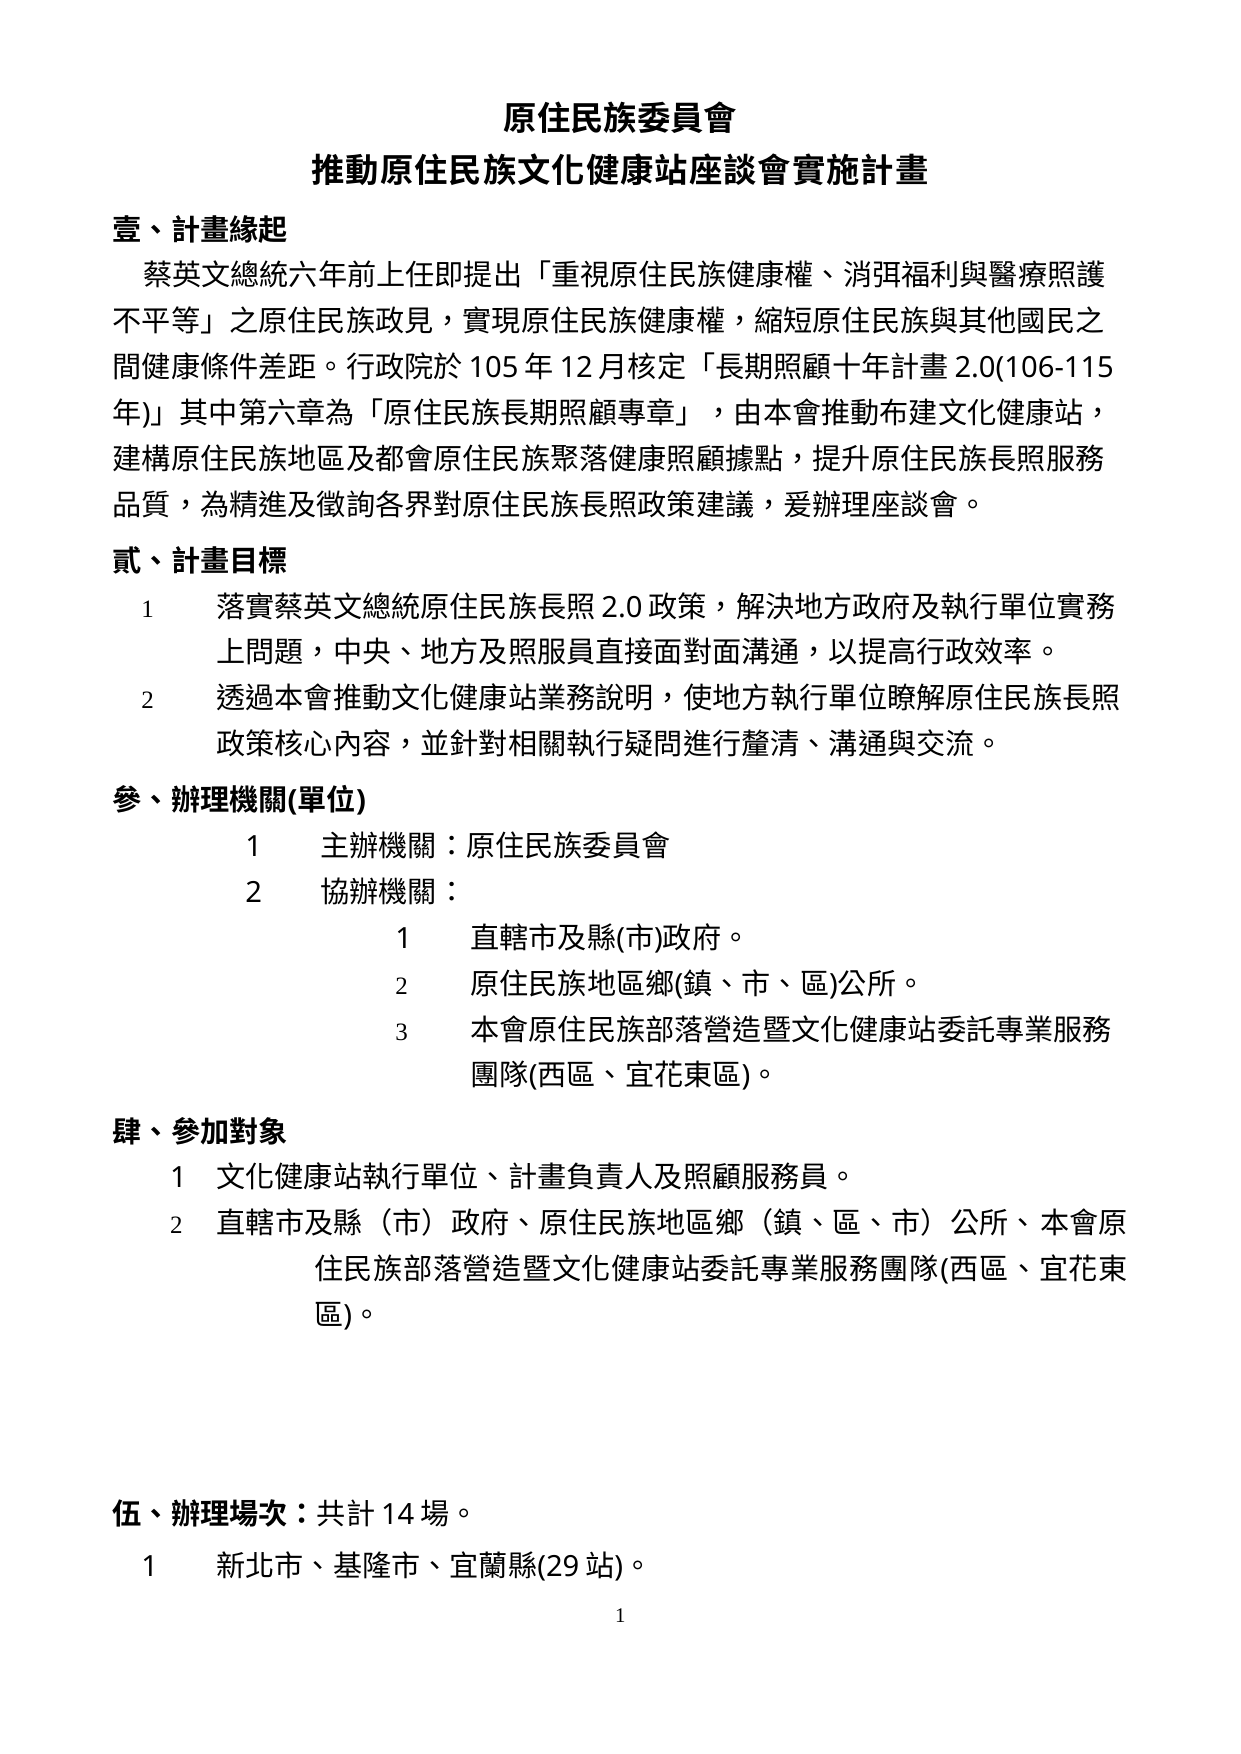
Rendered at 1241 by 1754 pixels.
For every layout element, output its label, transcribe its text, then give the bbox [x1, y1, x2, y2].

list 文化健康站執行單位、計畫負責人及照顧服務員。 [170, 1151, 1128, 1197]
list 主辦機關：原住民族委員會 [245, 820, 1128, 866]
text 壹、計畫緣起 [112, 203, 1128, 249]
subtitle 原住民族委員會 [112, 89, 1128, 141]
list 本會原住民族部落營造暨文化健康站委託專業服務團隊(西區、宜花東區)。 [395, 1003, 1128, 1095]
list 透過本會推動文化健康站業務說明，使地方執行單位瞭解原住民族長照政策核心內容，並針對相關執行疑問進行釐清、溝通與交流。 [141, 672, 1128, 764]
list 直轄市及縣(市)政府。 [395, 912, 1128, 957]
list 直轄市及縣（市）政府、原住民族地區鄉（鎮、區、市）公所、本會原住民族部落營造暨文化健康站委託專業服務團隊(西區、宜花東區)。 [170, 1197, 1128, 1334]
text 肆、參加對象 [112, 1105, 1128, 1151]
list 落實蔡英文總統原住民族長照2.0政策，解決地方政府及執行單位實務上問題，中央、地方及照服員直接面對面溝通，以提高行政效率。 [141, 580, 1128, 672]
list 原住民族地區鄉(鎮、市、區)公所。 [395, 957, 1128, 1003]
text 參、辦理機關(單位) [112, 774, 1128, 820]
text 蔡英文總統六年前上任即提出「重視原住民族健康權、消弭福利與醫療照護不平等」之原住民族政見，實現原住民族健康權，縮短原住民族與其他國民之間健康條件差距。行政院於105年12月核定「長期照顧十年計畫2.0(106-115年)」其中第六章為「原住民族長期照顧專章」，由本會推動布建文化健康站，建構原住民族地區及都會原住民族聚落健康照顧據點，提升原住民族長照服務品質，為精進及徵詢各界對原住民族長照政策建議，爰辦理座談會。 [112, 249, 1128, 524]
list 協辦機關： [245, 866, 1128, 912]
list 新北市、基隆市、宜蘭縣(29站)。 [141, 1534, 1128, 1587]
text 伍、辦理場次：共計14場。 [112, 1482, 1128, 1534]
subtitle 推動原住民族文化健康站座談會實施計畫 [112, 141, 1128, 193]
text 貳、計畫目標 [112, 534, 1128, 580]
